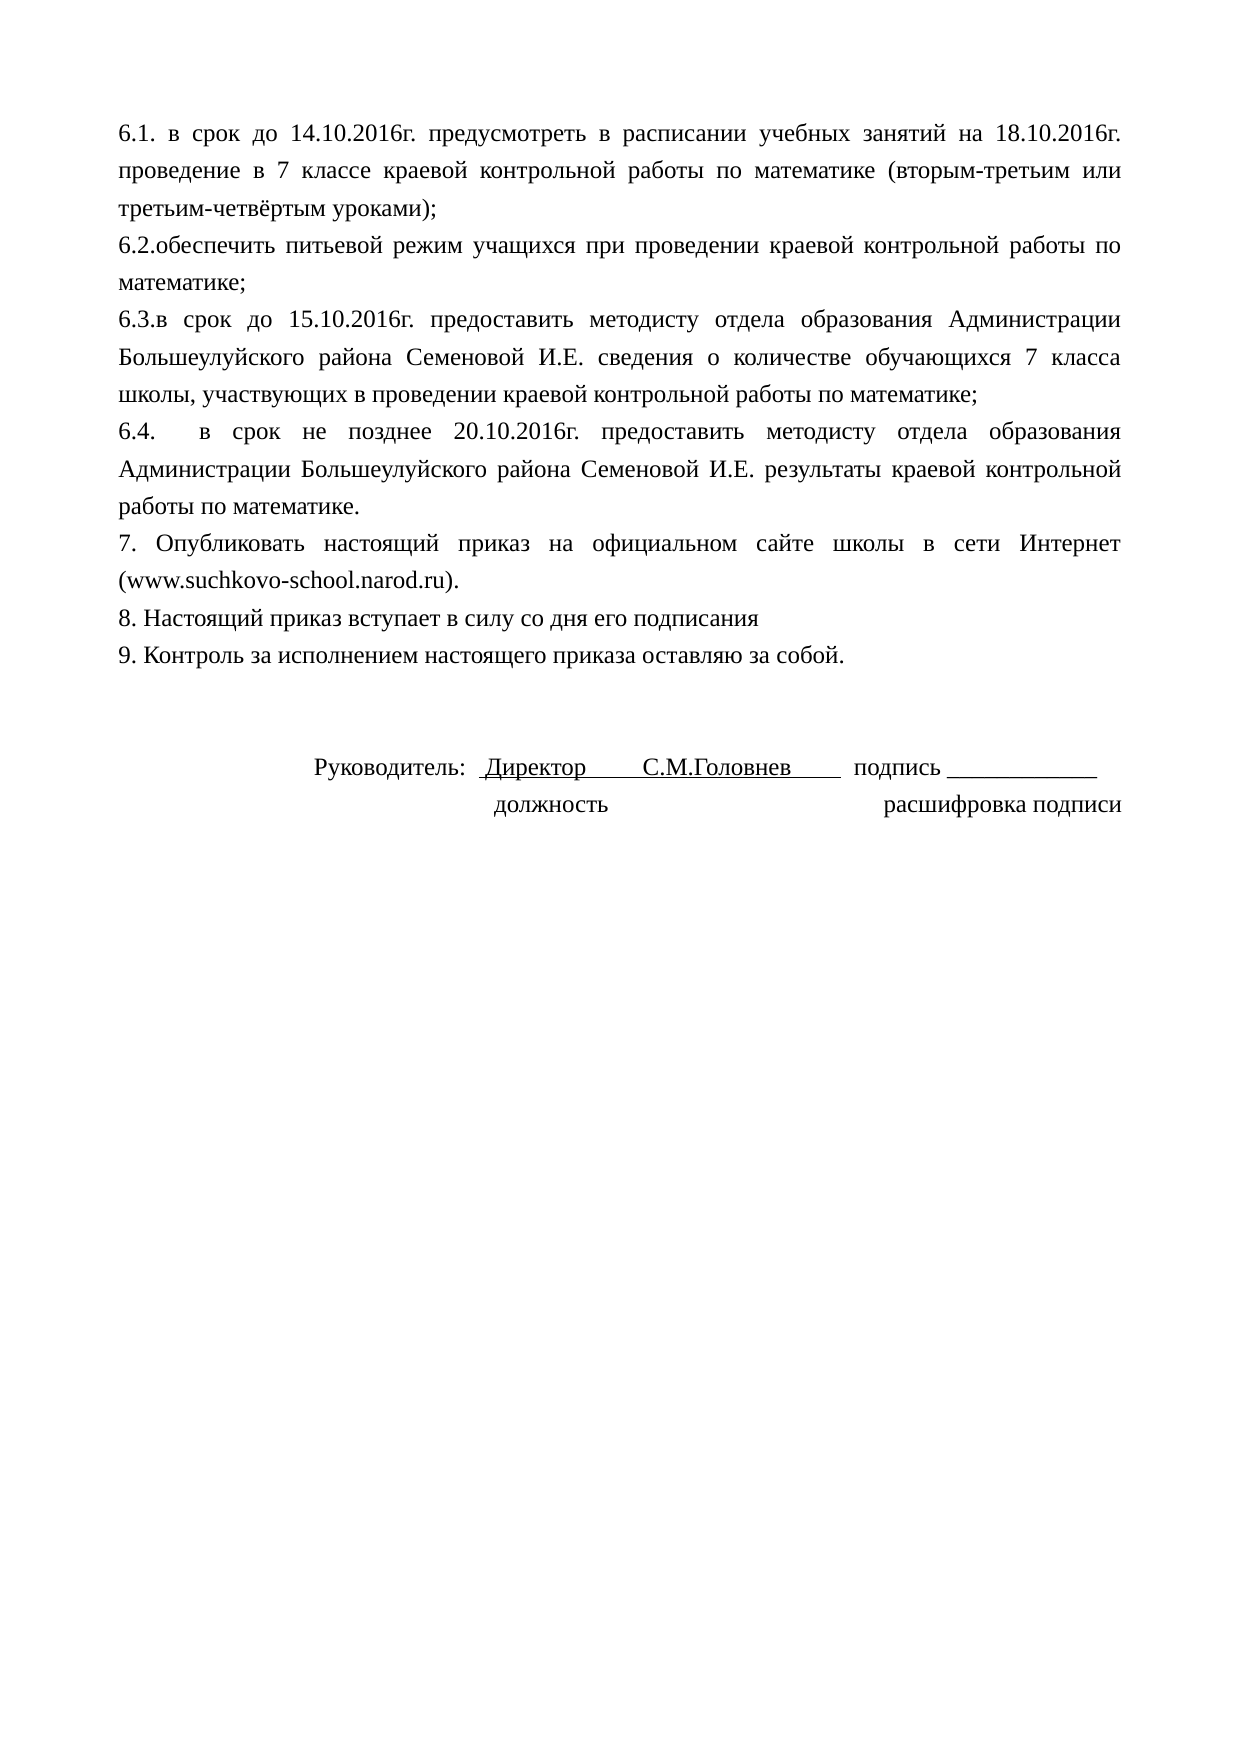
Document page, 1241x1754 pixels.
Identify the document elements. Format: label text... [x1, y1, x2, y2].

text 6.4. в срок не позднее 20.10.2016г. предоставить методисту отдела образования Администрации Большеулуйского района Семеновой И.Е. результаты краевой контрольной работы по математике. [118, 416, 1122, 520]
text Руководитель: Директор С.М.Головнев подпись ____________ [118, 752, 1122, 781]
text должность расшифровка подписи [118, 789, 1122, 818]
text 6.3.в срок до 15.10.2016г. предоставить методисту отдела образования Администрации Большеулуйского района Семеновой И.Е. сведения о количестве обучающихся 7 класса школы, участвующих в проведении краевой контрольной работы по математике; [118, 304, 1122, 408]
text 6.1. в срок до 14.10.2016г. предусмотреть в расписании учебных занятий на 18.10.2016г. проведение в 7 классе краевой контрольной работы по математике (вторым-третьим или третьим-четвёртым уроками); [118, 118, 1122, 221]
text 8. Настоящий приказ вступает в силу со дня его подписания [118, 603, 1122, 632]
text 9. Контроль за исполнением настоящего приказа оставляю за собой. [118, 640, 1122, 669]
text 7. Опубликовать настоящий приказ на официальном сайте школы в сети Интернет (www.suchkovo-school.narod.ru). [118, 528, 1122, 594]
text 6.2.обеспечить питьевой режим учащихся при проведении краевой контрольной работы по математике; [118, 230, 1122, 296]
